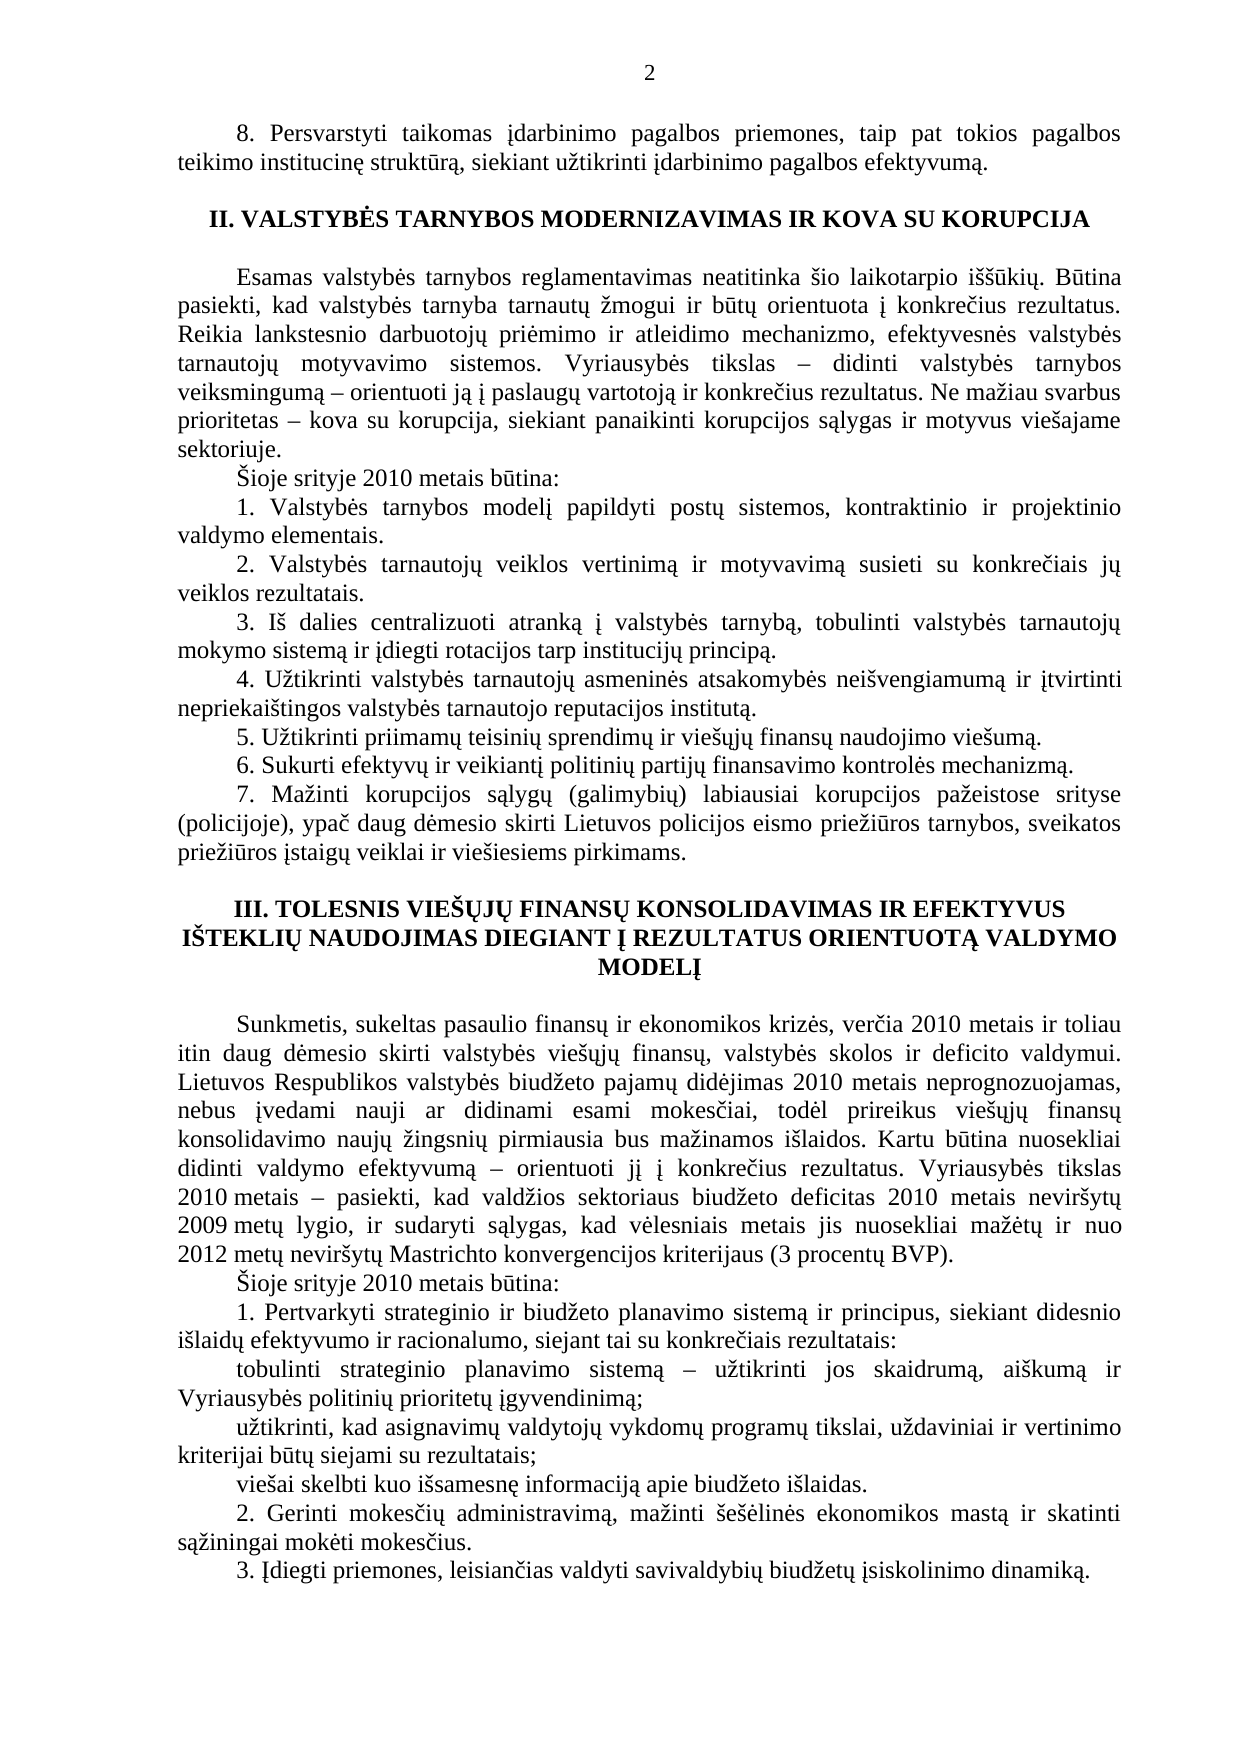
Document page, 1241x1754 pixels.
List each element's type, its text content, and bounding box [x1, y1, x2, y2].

text užtikrinti, kad asignavimų valdytojų vykdomų programų tikslai, uždaviniai ir vertinimo kriterijai būtų siejami su rezultatais; [177, 1412, 1122, 1469]
text 3. Iš dalies centralizuoti atranką į valstybės tarnybą, tobulinti valstybės tarnautojų mokymo sistemą ir įdiegti rotacijos tarp institucijų principą. [177, 607, 1122, 664]
text Sunkmetis, sukeltas pasaulio finansų ir ekonomikos krizės, verčia 2010 metais ir toliau itin daug dėmesio skirti valstybės viešųjų finansų, valstybės skolos ir deficito valdymui. Lietuvos Respublikos valstybės biudžeto pajamų didėjimas 2010 metais neprognozuojamas, nebus įvedami nauji ar didinami esami mokesčiai, todėl prireikus viešųjų finansų konsolidavimo naujų žingsnių pirmiausia bus mažinamos išlaidos. Kartu būtina nuosekliai didinti valdymo efektyvumą – orientuoti jį į konkrečius rezultatus. Vyriausybės tikslas 2010 metais – pasiekti, kad valdžios sektoriaus biudžeto deficitas 2010 metais neviršytų 2009 metų lygio, ir sudaryti sąlygas, kad vėlesniais metais jis nuosekliai mažėtų ir nuo 2012 metų neviršytų Mastrichto konvergencijos kriterijaus (3 procentų BVP). [177, 1009, 1122, 1268]
text II. Valstybės tarnybos modernizavimas ir kova su korupcija [177, 204, 1122, 233]
text Šioje srityje 2010 metais būtina: [177, 463, 1122, 492]
text 8. Persvarstyti taikomas įdarbinimo pagalbos priemones, taip pat tokios pagalbos teikimo institucinę struktūrą, siekiant užtikrinti įdarbinimo pagalbos efektyvumą. [177, 118, 1122, 176]
text 5. Užtikrinti priimamų teisinių sprendimų ir viešųjų finansų naudojimo viešumą. [177, 722, 1122, 751]
text 1. Pertvarkyti strateginio ir biudžeto planavimo sistemą ir principus, siekiant didesnio išlaidų efektyvumo ir racionalumo, siejant tai su konkrečiais rezultatais: [177, 1297, 1122, 1354]
text Šioje srityje 2010 metais būtina: [177, 1268, 1122, 1297]
text 6. Sukurti efektyvų ir veikiantį politinių partijų finansavimo kontrolės mechanizmą. [177, 751, 1122, 779]
text 1. Valstybės tarnybos modelį papildyti postų sistemos, kontraktinio ir projektinio valdymo elementais. [177, 492, 1122, 549]
text tobulinti strateginio planavimo sistemą – užtikrinti jos skaidrumą, aiškumą ir Vyriausybės politinių prioritetų įgyvendinimą; [177, 1354, 1122, 1412]
text 4. Užtikrinti valstybės tarnautojų asmeninės atsakomybės neišvengiamumą ir įtvirtinti nepriekaištingos valstybės tarnautojo reputacijos institutą. [177, 664, 1122, 722]
text 7. Mažinti korupcijos sąlygų (galimybių) labiausiai korupcijos pažeistose srityse (policijoje), ypač daug dėmesio skirti Lietuvos policijos eismo priežiūros tarnybos, sveikatos priežiūros įstaigų veiklai ir viešiesiems pirkimams. [177, 779, 1122, 866]
text 2. Gerinti mokesčių administravimą, mažinti šešėlinės ekonomikos mastą ir skatinti sąžiningai mokėti mokesčius. [177, 1498, 1122, 1556]
text III. Tolesnis viešųjų finansų konsolidavimas ir efektyvus išteklių naudojimas diegiant į rezultatus orientuotą valdymo modelį [177, 894, 1122, 981]
text 3. Įdiegti priemones, leisiančias valdyti savivaldybių biudžetų įsiskolinimo dinamiką. [177, 1556, 1122, 1584]
text viešai skelbti kuo išsamesnę informaciją apie biudžeto išlaidas. [177, 1469, 1122, 1498]
text Esamas valstybės tarnybos reglamentavimas neatitinka šio laikotarpio iššūkių. Būtina pasiekti, kad valstybės tarnyba tarnautų žmogui ir būtų orientuota į konkrečius rezultatus. Reikia lankstesnio darbuotojų priėmimo ir atleidimo mechanizmo, efektyvesnės valstybės tarnautojų motyvavimo sistemos. Vyriausybės tikslas – didinti valstybės tarnybos veiksmingumą – orientuoti ją į paslaugų vartotoją ir konkrečius rezultatus. Ne mažiau svarbus prioritetas – kova su korupcija, siekiant panaikinti korupcijos sąlygas ir motyvus viešajame sektoriuje. [177, 262, 1122, 463]
text 2. Valstybės tarnautojų veiklos vertinimą ir motyvavimą susieti su konkrečiais jų veiklos rezultatais. [177, 549, 1122, 607]
